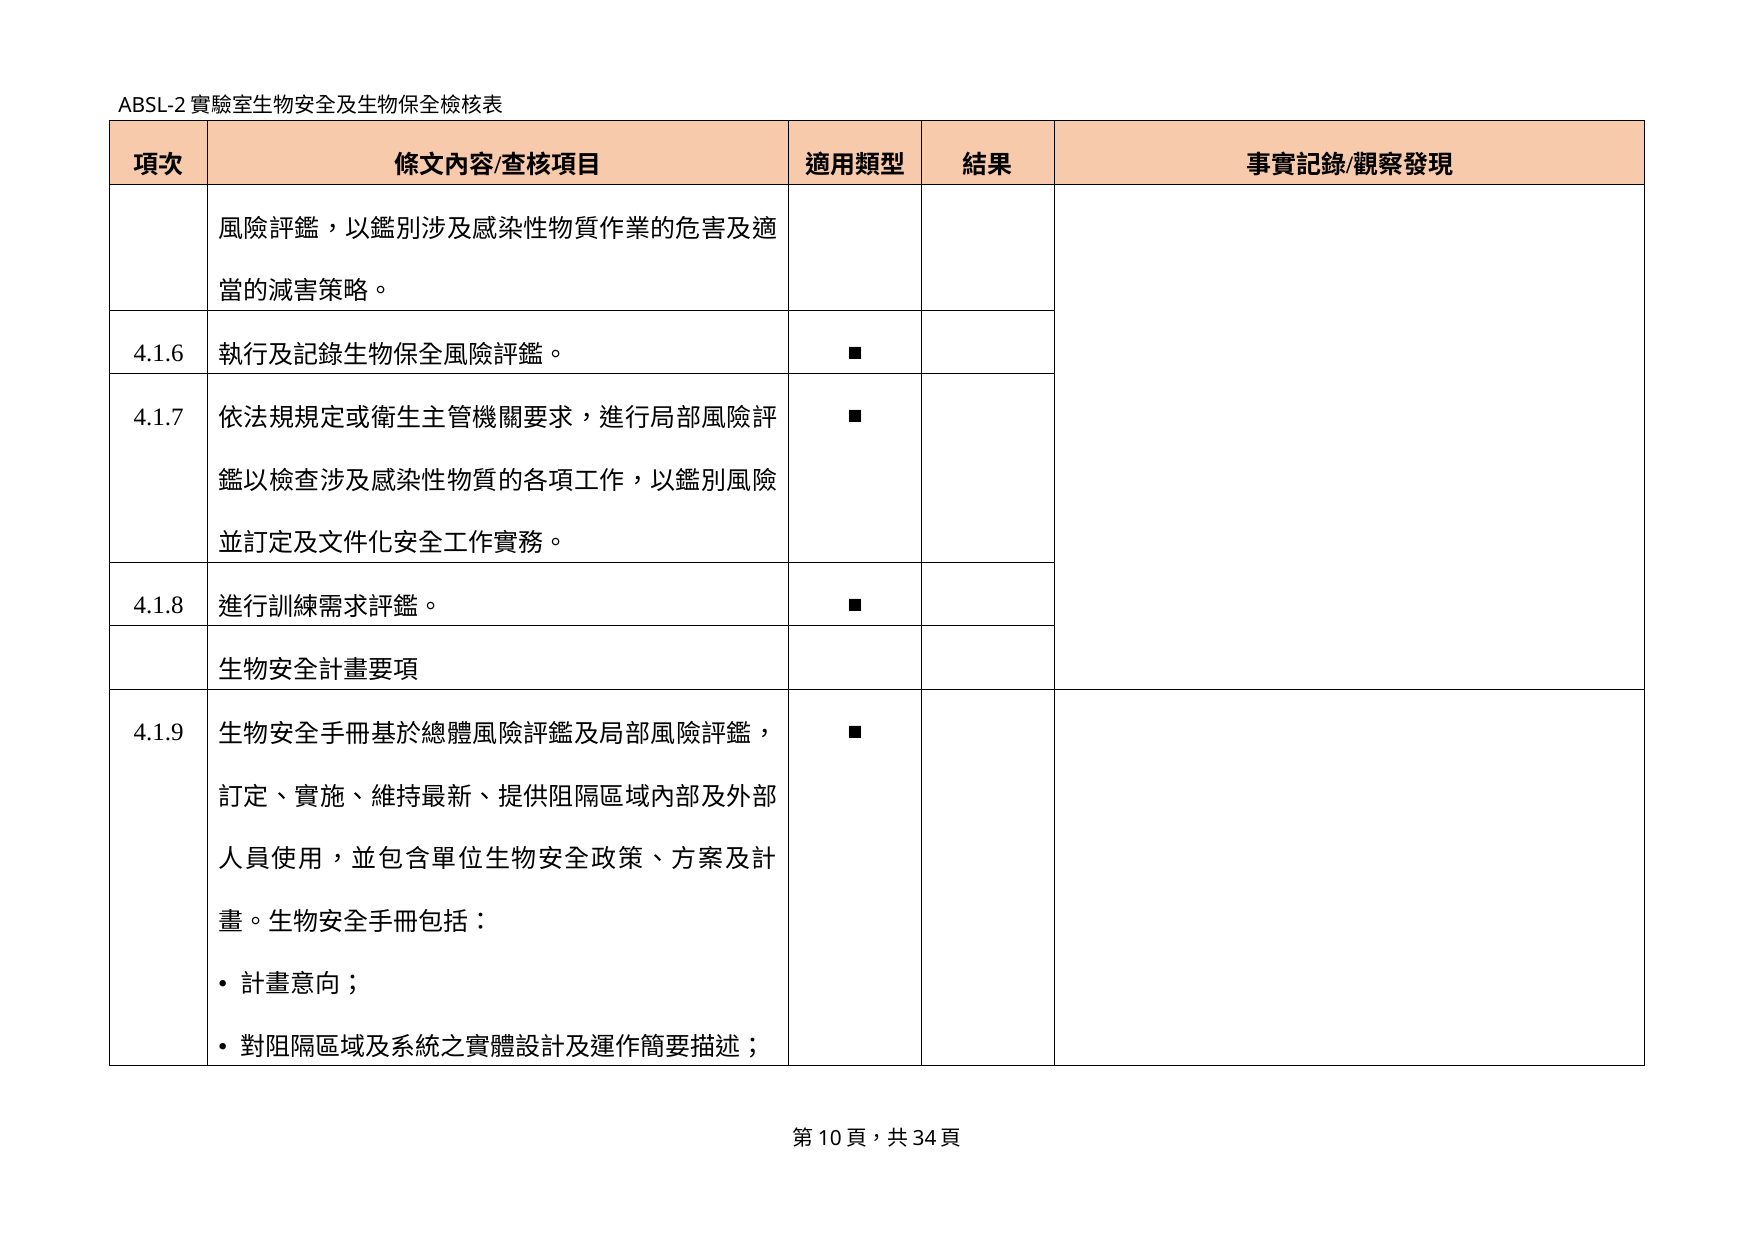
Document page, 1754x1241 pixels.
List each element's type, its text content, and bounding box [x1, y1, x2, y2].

table_cell ■ [789, 374, 921, 562]
table_cell 執行及記錄生物保全風險評鑑。 [208, 311, 788, 373]
table_cell [1055, 690, 1644, 1065]
table_cell 生物安全計畫要項 [208, 626, 788, 689]
table_cell [922, 185, 1054, 310]
table_cell 4.1.9 [110, 690, 207, 1065]
table_header 項次 [110, 121, 207, 184]
table_cell 4.1.6 [110, 311, 207, 373]
table_cell [922, 374, 1054, 562]
table_cell [1055, 185, 1644, 689]
table_cell 4.1.8 [110, 563, 207, 625]
table_cell [922, 690, 1054, 1065]
table_cell [922, 563, 1054, 625]
table_cell [110, 626, 207, 689]
table_cell [110, 185, 207, 310]
table_cell ■ [789, 690, 921, 1065]
table_header 條文內容/查核項目 [208, 121, 788, 184]
table_cell ■ [789, 563, 921, 625]
table_cell ■ [789, 311, 921, 373]
table_cell 4.1.7 [110, 374, 207, 562]
table_cell [922, 311, 1054, 373]
table_cell 風險評鑑，以鑑別涉及感染性物質作業的危害及適當的減害策略。 [208, 185, 788, 310]
table_cell [789, 626, 921, 689]
table_cell 依法規規定或衛生主管機關要求，進行局部風險評鑑以檢查涉及感染性物質的各項工作，以鑑別風險並訂定及文件化安全工作實務。 [208, 374, 788, 562]
table_header 事實記錄/觀察發現 [1055, 121, 1644, 184]
table_cell [789, 185, 921, 310]
table_cell [922, 626, 1054, 689]
table_header 結果 [922, 121, 1054, 184]
table_cell 進行訓練需求評鑑。 [208, 563, 788, 625]
table_header 適用類型 [789, 121, 921, 184]
table_cell 生物安全手冊基於總體風險評鑑及局部風險評鑑，訂定、實施、維持最新、提供阻隔區域內部及外部人員使用，並包含單位生物安全政策、方案及計畫。生物安全手冊包括： 計畫意向； 對阻隔區域及系統之實體設計及運作簡要描述； 說明以下事項： 生物安全計畫； 生物保全計畫； 醫學監測計畫； 訓練計畫； 緊急應變計畫及事故通報程序； 內務整理計畫； 阻隔區域的設施及設備維護計畫，包括初級阻隔裝置的完整性測試；及 阻隔區域內部特定安全工作實務之標準作業程序。 [208, 690, 788, 1065]
